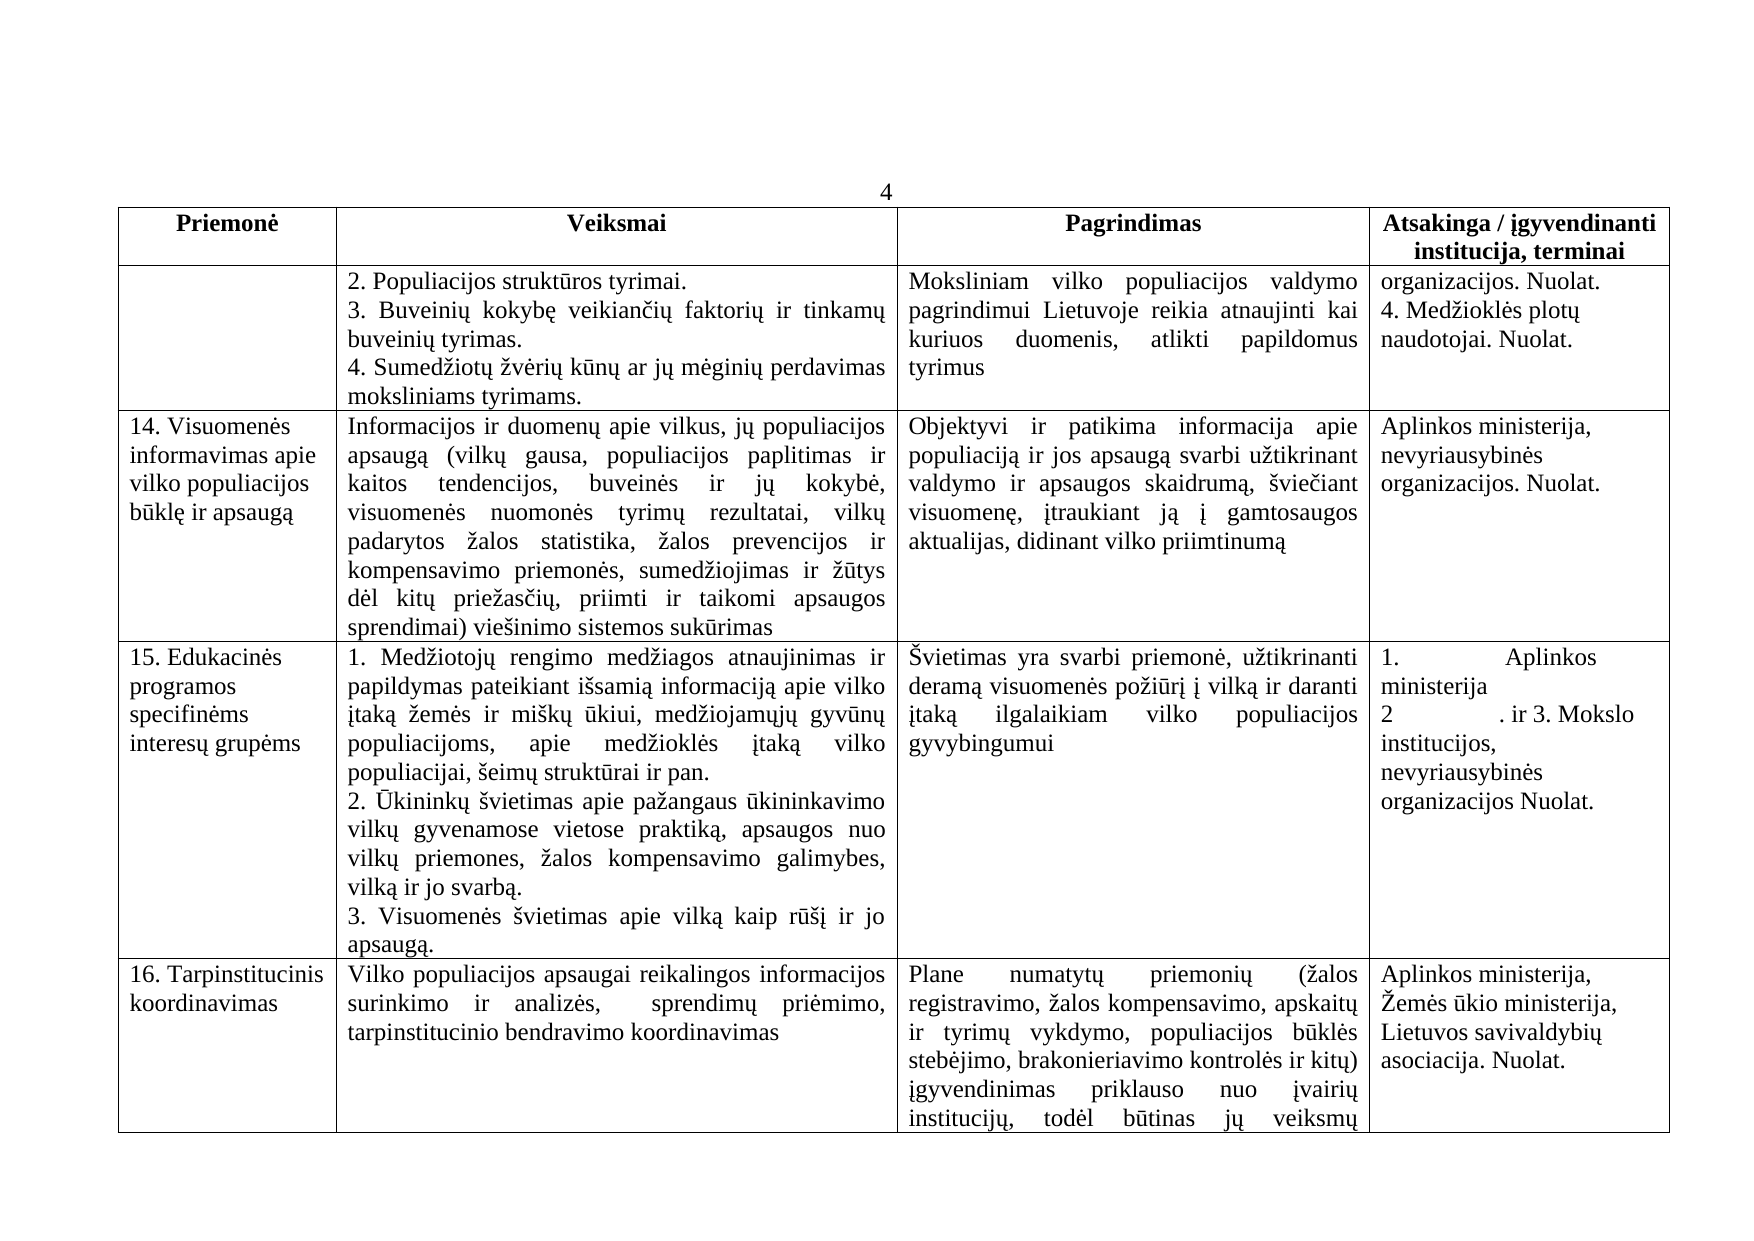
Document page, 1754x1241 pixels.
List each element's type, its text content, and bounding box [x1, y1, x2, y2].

table_cell 1. Aplinkos ministerija 2 . ir 3. Mokslo institucijos, nevyriausybinės organizacijos Nuolat. [1370, 642, 1669, 958]
table_cell Aplinkos ministerija, nevyriausybinės organizacijos. Nuolat. [1370, 411, 1669, 641]
table_cell 2. Populiacijos struktūros tyrimai. 3. Buveinių kokybę veikiančių faktorių ir tinkamų buveinių tyrimas. 4. Sumedžiotų žvėrių kūnų ar jų mėginių perdavimas moksliniams tyrimams. [337, 266, 897, 410]
table_cell Objektyvi ir patikima informacija apie populiaciją ir jos apsaugą svarbi užtikrinant valdymo ir apsaugos skaidrumą, šviečiant visuomenę, įtraukiant ją į gamtosaugos aktualijas, didinant vilko priimtinumą [898, 411, 1369, 641]
table_header Veiksmai [337, 208, 897, 265]
table_cell Plane numatytų priemonių (žalos registravimo, žalos kompensavimo, apskaitų ir tyrimų vykdymo, populiacijos būklės stebėjimo, brakonieriavimo kontrolės ir kitų) įgyvendinimas priklauso nuo įvairių institucijų, todėl būtinas jų veiksmų [898, 959, 1369, 1132]
table_header Priemonė [119, 208, 336, 265]
table_cell Vilko populiacijos apsaugai reikalingos informacijos surinkimo ir analizės, sprendimų priėmimo, tarpinstitucinio bendravimo koordinavimas [337, 959, 897, 1132]
table_header Atsakinga / įgyvendinanti institucija, terminai [1370, 208, 1669, 265]
table_cell organizacijos. Nuolat. 4. Medžioklės plotų naudotojai. Nuolat. [1370, 266, 1669, 410]
table_cell 1. Medžiotojų rengimo medžiagos atnaujinimas ir papildymas pateikiant išsamią informaciją apie vilko įtaką žemės ir miškų ūkiui, medžiojamųjų gyvūnų populiacijoms, apie medžioklės įtaką vilko populiacijai, šeimų struktūrai ir pan. 2. Ūkininkų švietimas apie pažangaus ūkininkavimo vilkų gyvenamose vietose praktiką, apsaugos nuo vilkų priemones, žalos kompensavimo galimybes, vilką ir jo svarbą. 3. Visuomenės švietimas apie vilką kaip rūšį ir jo apsaugą. [337, 642, 897, 958]
table_cell 14. Visuomenės informavimas apie vilko populiacijos būklę ir apsaugą [119, 411, 336, 641]
table_cell 16. Tarpinstitucinis koordinavimas [119, 959, 336, 1132]
table_cell Švietimas yra svarbi priemonė, užtikrinanti deramą visuomenės požiūrį į vilką ir daranti įtaką ilgalaikiam vilko populiacijos gyvybingumui [898, 642, 1369, 958]
table_cell Aplinkos ministerija, Žemės ūkio ministerija, Lietuvos savivaldybių asociacija. Nuolat. [1370, 959, 1669, 1132]
table_header Pagrindimas [898, 208, 1369, 265]
table_cell 15. Edukacinės programos specifinėms interesų grupėms [119, 642, 336, 958]
table_cell [119, 266, 336, 410]
table_cell Informacijos ir duomenų apie vilkus, jų populiacijos apsaugą (vilkų gausa, populiacijos paplitimas ir kaitos tendencijos, buveinės ir jų kokybė, visuomenės nuomonės tyrimų rezultatai, vilkų padarytos žalos statistika, žalos prevencijos ir kompensavimo priemonės, sumedžiojimas ir žūtys dėl kitų priežasčių, priimti ir taikomi apsaugos sprendimai) viešinimo sistemos sukūrimas [337, 411, 897, 641]
table_cell Moksliniam vilko populiacijos valdymo pagrindimui Lietuvoje reikia atnaujinti kai kuriuos duomenis, atlikti papildomus tyrimus [898, 266, 1369, 410]
